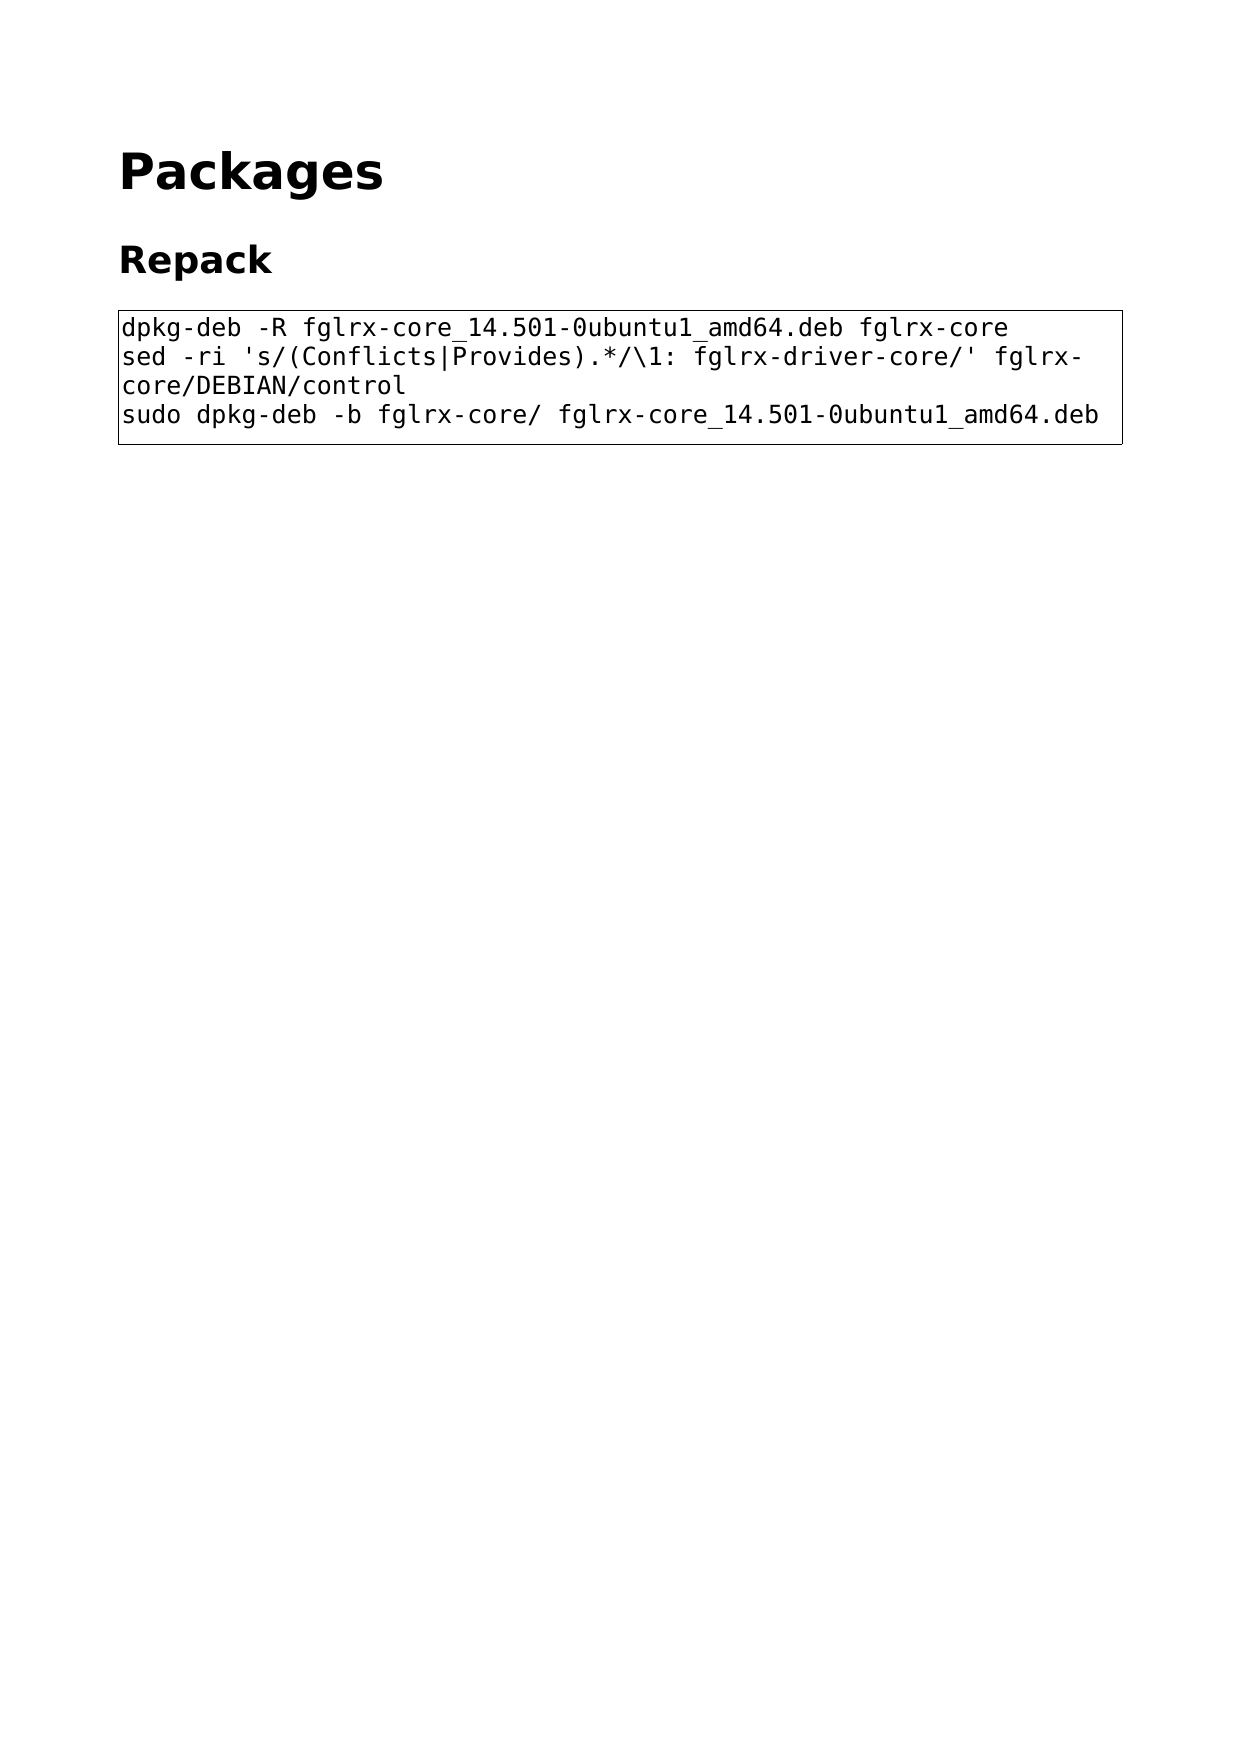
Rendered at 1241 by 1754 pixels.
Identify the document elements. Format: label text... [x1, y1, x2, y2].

subtitle Repack [118, 239, 1122, 282]
table_header dpkg-deb -R fglrx-core_14.501-0ubuntu1_amd64.deb fglrx-core sed -ri 's/(Conflicts|Provides).*/\1: fglrx-driver-core/' fglrx-core/DEBIAN/control sudo dpkg-deb -b fglrx-core/ fglrx-core_14.501-0ubuntu1_amd64.deb [119, 311, 1122, 444]
subtitle Packages [118, 143, 1122, 201]
